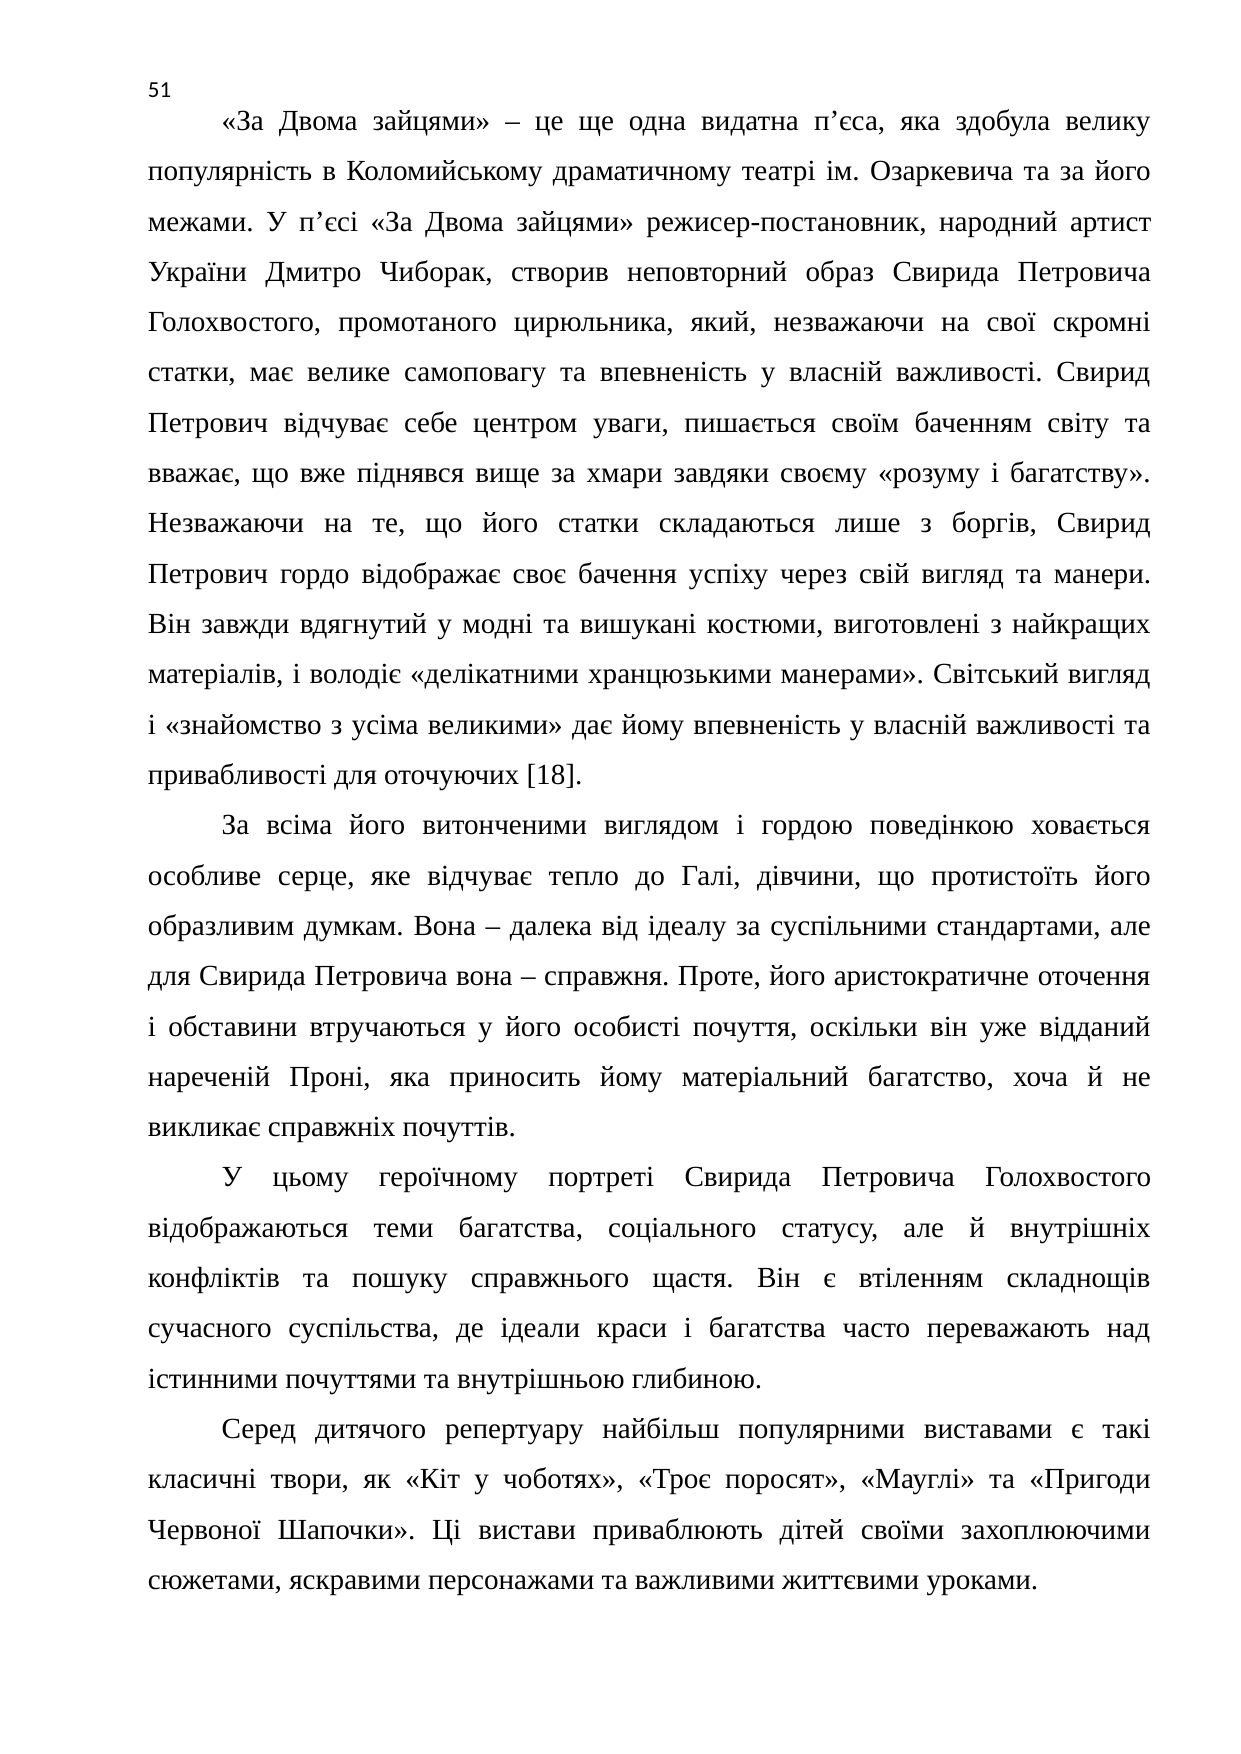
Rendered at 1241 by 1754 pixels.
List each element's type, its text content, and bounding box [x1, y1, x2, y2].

text У цьому героїчному портреті Свирида Петровича Голохвостого відображаються теми багатства, соціального статусу, але й внутрішніх конфліктів та пошуку справжнього щастя. Він є втіленням складнощів сучасного суспільства, де ідеали краси і багатства часто переважають над істинними почуттями та внутрішньою глибиною. [148, 1159, 1152, 1394]
text Серед дитячого репертуару найбільш популярними виставами є такі класичні твори, як «Кіт у чоботях», «Троє поросят», «Мауглі» та «Пригоди Червоної Шапочки». Ці вистави приваблюють дітей своїми захоплюючими сюжетами, яскравими персонажами та важливими життєвими уроками. [148, 1411, 1152, 1596]
text «За Двома зайцями» – це ще одна видатна п’єса, яка здобула велику популярність в Коломийському драматичному театрі ім. Озаркевича та за його межами. У п’єсі «За Двома зайцями» режисер-постановник, народний артист України Дмитро Чиборак, створив неповторний образ Свирида Петровича Голохвостого, промотаного цирюльника, який, незважаючи на свої скромні статки, має велике самоповагу та впевненість у власній важливості. Свирид Петрович відчуває себе центром уваги, пишається своїм баченням світу та вважає, що вже піднявся вище за хмари завдяки своєму «розуму і багатству». Незважаючи на те, що його статки складаються лише з боргів, Свирид Петрович гордо відображає своє бачення успіху через свій вигляд та манери. Він завжди вдягнутий у модні та вишукані костюми, виготовлені з найкращих матеріалів, і володіє «делікатними хранцюзькими манерами». Світський вигляд і «знайомство з усіма великими» дає йому впевненість у власній важливості та привабливості для оточуючих [18]. [148, 103, 1152, 791]
text За всіма його витонченими виглядом і гордою поведінкою ховається особливе серце, яке відчуває тепло до Галі, дівчини, що протистоїть його образливим думкам. Вона – далека від ідеалу за суспільними стандартами, але для Свирида Петровича вона – справжня. Проте, його аристократичне оточення і обставини втручаються у його особисті почуття, оскільки він уже відданий нареченій Проні, яка приносить йому матеріальний багатство, хоча й не викликає справжніх почуттів. [148, 807, 1152, 1143]
